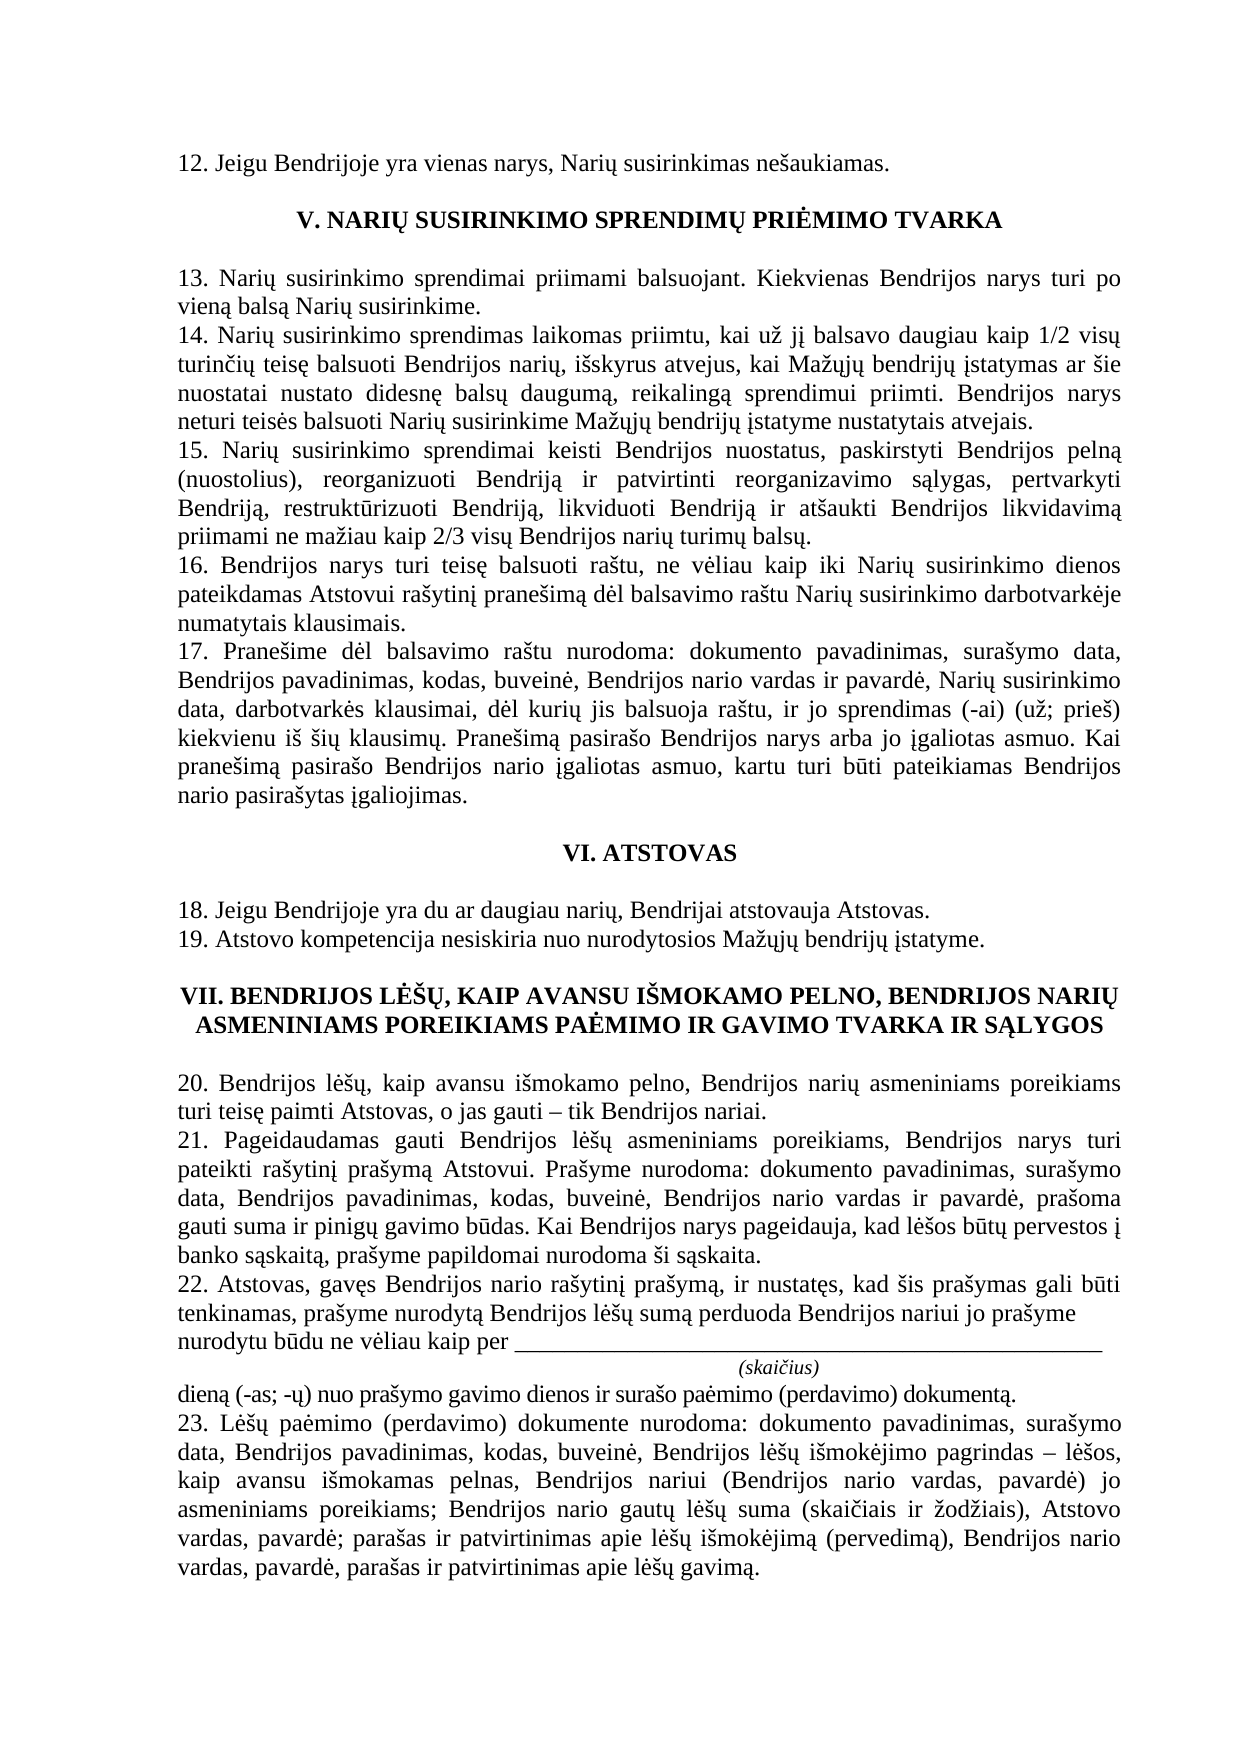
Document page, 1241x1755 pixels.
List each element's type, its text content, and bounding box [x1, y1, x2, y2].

text 16. Bendrijos narys turi teisę balsuoti raštu, ne vėliau kaip iki Narių susirinkimo dienos pateikdamas Atstovui rašytinį pranešimą dėl balsavimo raštu Narių susirinkimo darbotvarkėje numatytais klausimais. [177, 550, 1122, 636]
text 23. Lėšų paėmimo (perdavimo) dokumente nurodoma: dokumento pavadinimas, surašymo data, Bendrijos pavadinimas, kodas, buveinė, Bendrijos lėšų išmokėjimo pagrindas – lėšos, kaip avansu išmokamas pelnas, Bendrijos nariui (Bendrijos nario vardas, pavardė) jo asmeniniams poreikiams; Bendrijos nario gautų lėšų suma (skaičiais ir žodžiais), Atstovo vardas, pavardė; parašas ir patvirtinimas apie lėšų išmokėjimą (pervedimą), Bendrijos nario vardas, pavardė, parašas ir patvirtinimas apie lėšų gavimą. [177, 1408, 1122, 1580]
text V. NARIŲ SUSIRINKIMO SPRENDIMŲ PRIĖMIMO TVARKA [177, 205, 1122, 234]
text nurodytu būdu ne vėliau kaip per _______________________________________________ [177, 1326, 1122, 1355]
text 20. Bendrijos lėšų, kaip avansu išmokamo pelno, Bendrijos narių asmeniniams poreikiams turi teisę paimti Atstovas, o jas gauti – tik Bendrijos nariai. [177, 1068, 1122, 1125]
text (skaičius) [738, 1355, 1122, 1379]
text 17. Pranešime dėl balsavimo raštu nurodoma: dokumento pavadinimas, surašymo data, Bendrijos pavadinimas, kodas, buveinė, Bendrijos nario vardas ir pavardė, Narių susirinkimo data, darbotvarkės klausimai, dėl kurių jis balsuoja raštu, ir jo sprendimas (-ai) (už; prieš) kiekvienu iš šių klausimų. Pranešimą pasirašo Bendrijos narys arba jo įgaliotas asmuo. Kai pranešimą pasirašo Bendrijos nario įgaliotas asmuo, kartu turi būti pateikiamas Bendrijos nario pasirašytas įgaliojimas. [177, 636, 1122, 809]
text VII. Bendrijos lėšų, kaip avansu išmokamo pelno, BENDRIJOS NARIŲ ASMENINIAMS POREIKIAMS PAĖMIMO IR GAVIMO TVARKA IR SĄLYGOS [177, 981, 1122, 1039]
text 18. Jeigu Bendrijoje yra du ar daugiau narių, Bendrijai atstovauja Atstovas. [177, 895, 1122, 924]
text 19. Atstovo kompetencija nesiskiria nuo nurodytosios Mažųjų bendrijų įstatyme. [177, 924, 1122, 953]
text dieną (-as; -ų) nuo prašymo gavimo dienos ir surašo paėmimo (perdavimo) dokumentą. [177, 1379, 1122, 1408]
text VI. atstovas [177, 838, 1122, 866]
text 21. Pageidaudamas gauti Bendrijos lėšų asmeniniams poreikiams, Bendrijos narys turi pateikti rašytinį prašymą Atstovui. Prašyme nurodoma: dokumento pavadinimas, surašymo data, Bendrijos pavadinimas, kodas, buveinė, Bendrijos nario vardas ir pavardė, prašoma gauti suma ir pinigų gavimo būdas. Kai Bendrijos narys pageidauja, kad lėšos būtų pervestos į banko sąskaitą, prašyme papildomai nurodoma ši sąskaita. [177, 1125, 1122, 1269]
text 15. Narių susirinkimo sprendimai keisti Bendrijos nuostatus, paskirstyti Bendrijos pelną (nuostolius), reorganizuoti Bendriją ir patvirtinti reorganizavimo sąlygas, pertvarkyti Bendriją, restruktūrizuoti Bendriją, likviduoti Bendriją ir atšaukti Bendrijos likvidavimą priimami ne mažiau kaip 2/3 visų Bendrijos narių turimų balsų. [177, 435, 1122, 550]
text 14. Narių susirinkimo sprendimas laikomas priimtu, kai už jį balsavo daugiau kaip 1/2 visų turinčių teisę balsuoti Bendrijos narių, išskyrus atvejus, kai Mažųjų bendrijų įstatymas ar šie nuostatai nustato didesnę balsų daugumą, reikalingą sprendimui priimti. Bendrijos narys neturi teisės balsuoti Narių susirinkime Mažųjų bendrijų įstatyme nustatytais atvejais. [177, 320, 1122, 435]
text 13. Narių susirinkimo sprendimai priimami balsuojant. Kiekvienas Bendrijos narys turi po vieną balsą Narių susirinkime. [177, 263, 1122, 320]
text 12. Jeigu Bendrijoje yra vienas narys, Narių susirinkimas nešaukiamas. [177, 148, 1122, 176]
text 22. Atstovas, gavęs Bendrijos nario rašytinį prašymą, ir nustatęs, kad šis prašymas gali būti tenkinamas, prašyme nurodytą Bendrijos lėšų sumą perduoda Bendrijos nariui jo prašyme [177, 1269, 1122, 1326]
